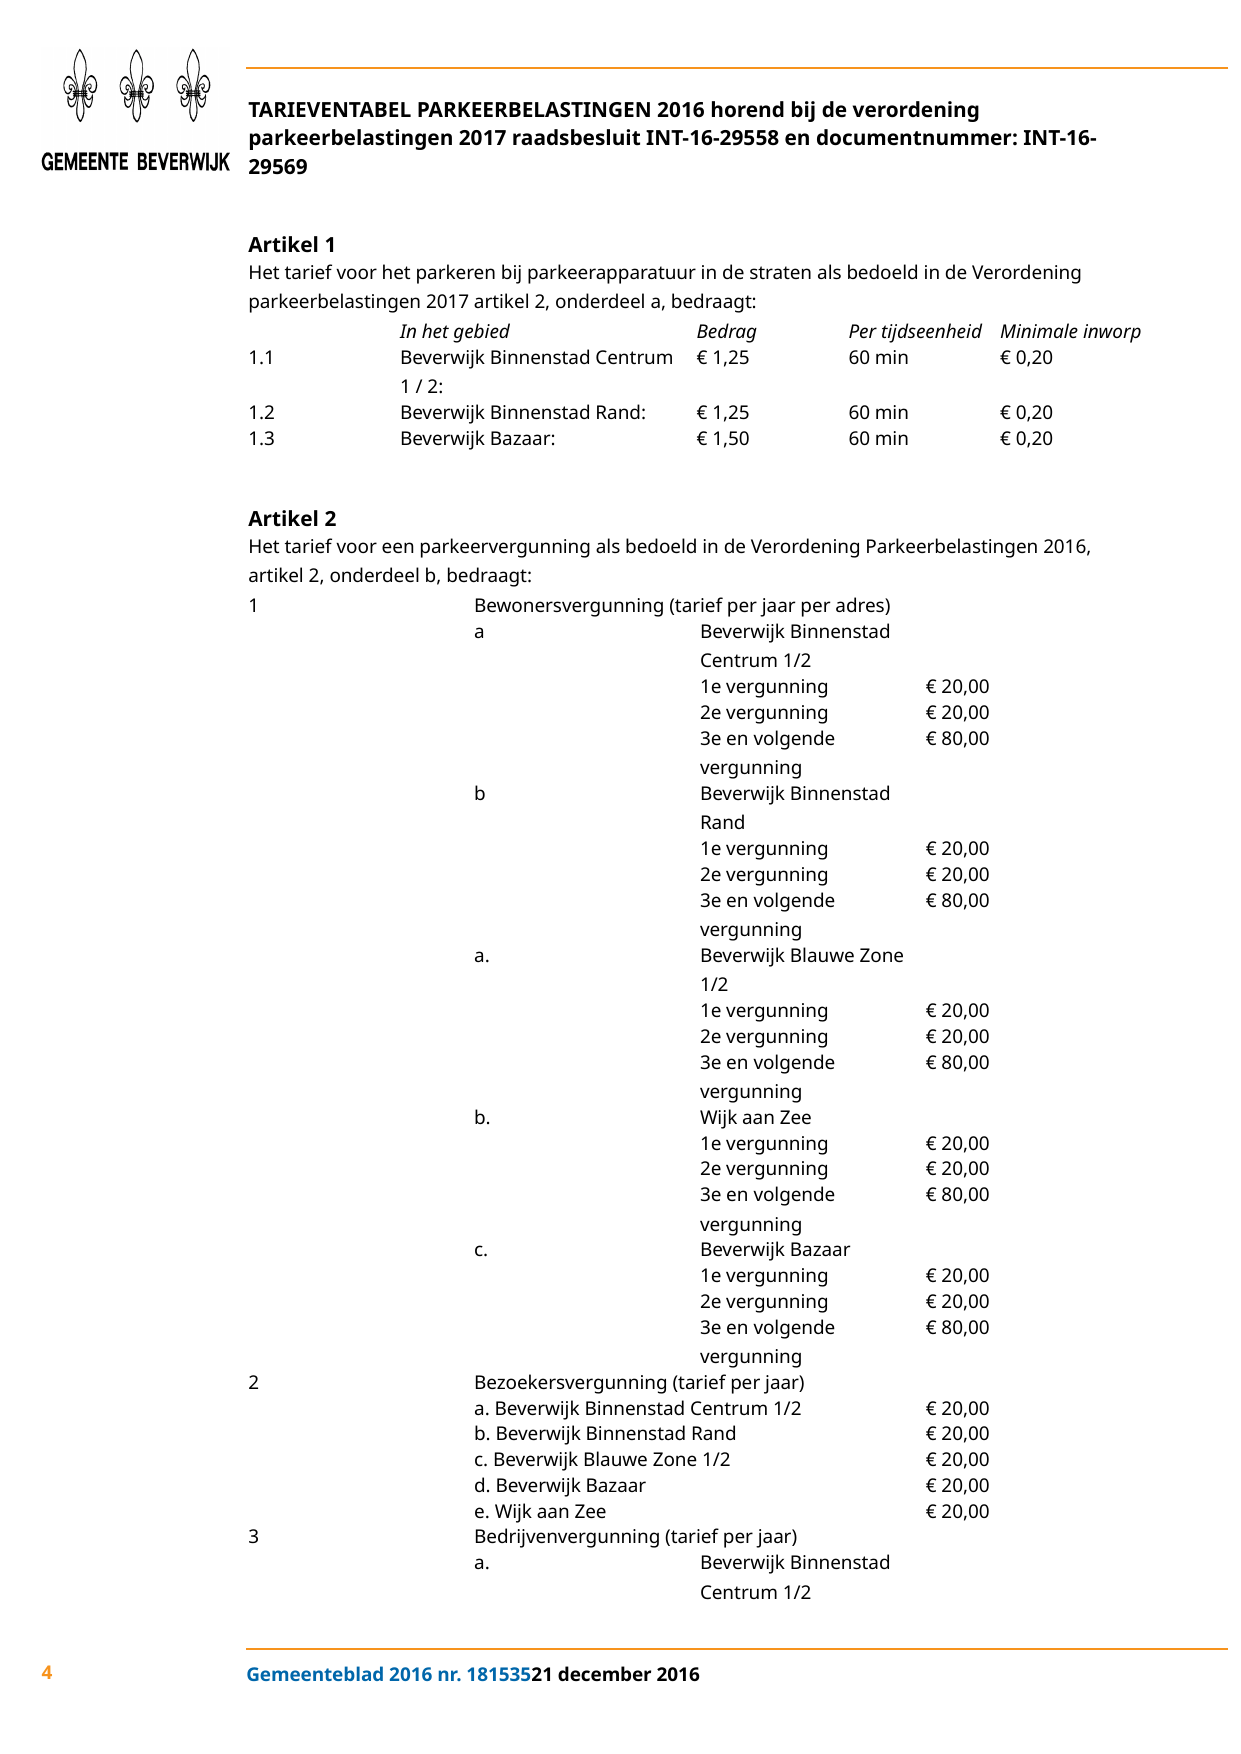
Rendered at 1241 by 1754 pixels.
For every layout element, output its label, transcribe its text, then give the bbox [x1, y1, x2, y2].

table_header [926, 592, 1152, 618]
table_cell [248, 887, 474, 942]
table_header 1 [248, 592, 474, 618]
table_cell c. Beverwijk Blauwe Zone 1/2 [474, 1446, 926, 1472]
table_cell [474, 835, 700, 861]
table_cell 60 min [848, 344, 1000, 399]
table_cell a. Beverwijk Binnenstad Centrum 1/2 [474, 1395, 926, 1421]
table_cell Beverwijk Binnenstad Centrum 1/2 [700, 618, 926, 673]
table_cell [474, 861, 700, 887]
table_cell € 20,00 [926, 1472, 1152, 1498]
table_cell Beverwijk Binnenstad Rand: [400, 399, 696, 425]
table_cell Bedrijvenvergunning (tarief per jaar) [474, 1524, 926, 1549]
table_header Bewonersvergunning (tarief per jaar per adres) [474, 592, 926, 618]
table_header Bedrag [696, 318, 848, 344]
table_cell 1e vergunning [700, 1130, 926, 1156]
table_cell [248, 1104, 474, 1130]
table_cell Bezoekersvergunning (tarief per jaar) [474, 1369, 926, 1395]
picture [41, 47, 231, 172]
table_cell Beverwijk Bazaar: [400, 425, 696, 451]
table_cell € 0,20 [1000, 425, 1152, 451]
table_cell [248, 861, 474, 887]
table_cell 1e vergunning [700, 998, 926, 1023]
table_cell a. [474, 1549, 700, 1604]
table_cell [474, 1288, 700, 1314]
table_cell [474, 1314, 700, 1369]
table_cell 3e en volgende vergunning [700, 887, 926, 942]
table_cell € 0,20 [1000, 344, 1152, 399]
table_cell [248, 1049, 474, 1104]
table_cell 3 [248, 1524, 474, 1549]
table_cell € 20,00 [926, 699, 1152, 725]
table_cell [474, 725, 700, 780]
table_cell c. [474, 1237, 700, 1262]
table_cell a [474, 618, 700, 673]
table_cell Beverwijk Binnenstad Centrum 1 / 2: [400, 344, 696, 399]
table_cell [248, 1446, 474, 1472]
table_cell € 80,00 [926, 1049, 1152, 1104]
table_cell [474, 699, 700, 725]
table_cell [248, 725, 474, 780]
table_cell [248, 1549, 474, 1604]
table_cell 3e en volgende vergunning [700, 725, 926, 780]
table_cell 3e en volgende vergunning [700, 1181, 926, 1237]
table_cell € 1,50 [696, 425, 848, 451]
table_cell € 1,25 [696, 344, 848, 399]
table_cell € 20,00 [926, 1288, 1152, 1314]
table_cell [248, 1314, 474, 1369]
table_cell [248, 1472, 474, 1498]
table_cell [248, 673, 474, 699]
table_cell [926, 1524, 1152, 1549]
table_cell [248, 1130, 474, 1156]
table_cell € 20,00 [926, 1395, 1152, 1421]
table_header Per tijdseenheid [848, 318, 1000, 344]
table_cell € 80,00 [926, 1181, 1152, 1237]
table_cell b [474, 780, 700, 835]
table_cell [248, 780, 474, 835]
table_cell [926, 1369, 1152, 1395]
table_cell a. [474, 942, 700, 997]
table_cell 2 [248, 1369, 474, 1395]
table_cell [248, 618, 474, 673]
text Het tarief voor een parkeervergunning als bedoeld in de Verordening Parkeerbelastingen 2016, artikel 2, onderdeel b, bedraagt: [248, 533, 1152, 588]
table_cell b. Beverwijk Binnenstad Rand [474, 1421, 926, 1446]
table_cell 60 min [848, 399, 1000, 425]
table_cell [926, 618, 1152, 673]
table_cell 1.1 [248, 344, 400, 399]
table_cell [474, 998, 700, 1023]
table_header Minimale inworp [1000, 318, 1152, 344]
table_cell € 20,00 [926, 1446, 1152, 1472]
table_cell € 20,00 [926, 835, 1152, 861]
text TARIEVENTABEL PARKEERBELASTINGEN 2016 horend bij de verordening parkeerbelastingen 2017 raadsbesluit INT-16-29558 en documentnummer: INT-16-29569 [248, 95, 1152, 180]
table_cell [248, 1237, 474, 1262]
table_cell [474, 1156, 700, 1181]
table_cell € 20,00 [926, 998, 1152, 1023]
table_cell [926, 942, 1152, 997]
table_cell [248, 699, 474, 725]
table_cell 60 min [848, 425, 1000, 451]
table_cell [248, 942, 474, 997]
table_cell 3e en volgende vergunning [700, 1049, 926, 1104]
table_cell 1.3 [248, 425, 400, 451]
table_cell € 80,00 [926, 725, 1152, 780]
table_cell 1e vergunning [700, 835, 926, 861]
table_cell € 80,00 [926, 887, 1152, 942]
text Artikel 2 [248, 504, 1152, 533]
table_cell 1e vergunning [700, 1263, 926, 1288]
table_cell [248, 1156, 474, 1181]
table_cell [926, 1237, 1152, 1262]
table_cell 1e vergunning [700, 673, 926, 699]
table_cell € 20,00 [926, 1263, 1152, 1288]
table_cell [474, 1181, 700, 1237]
table_cell [926, 1104, 1152, 1130]
table_cell [474, 673, 700, 699]
table_cell € 20,00 [926, 1421, 1152, 1446]
text Het tarief voor het parkeren bij parkeerapparatuur in de straten als bedoeld in de Verordening parkeerbelastingen 2017 artikel 2, onderdeel a, bedraagt: [248, 259, 1152, 314]
table_cell [248, 1421, 474, 1446]
table_cell € 20,00 [926, 1130, 1152, 1156]
table_cell Beverwijk Bazaar [700, 1237, 926, 1262]
table_cell [926, 780, 1152, 835]
table_cell [926, 1549, 1152, 1604]
table_cell b. [474, 1104, 700, 1130]
table_cell € 0,20 [1000, 399, 1152, 425]
table_cell 2e vergunning [700, 1288, 926, 1314]
table_cell [248, 1288, 474, 1314]
table_cell € 20,00 [926, 1023, 1152, 1049]
table_cell [248, 1023, 474, 1049]
table_cell € 80,00 [926, 1314, 1152, 1369]
table_cell [248, 998, 474, 1023]
table_cell [248, 1181, 474, 1237]
table_cell [248, 1395, 474, 1421]
table_cell [474, 1130, 700, 1156]
table_cell d. Beverwijk Bazaar [474, 1472, 926, 1498]
table_cell e. Wijk aan Zee [474, 1498, 926, 1523]
table_cell 1.2 [248, 399, 400, 425]
text Artikel 1 [248, 231, 1152, 259]
table_cell € 20,00 [926, 673, 1152, 699]
table_cell [474, 1023, 700, 1049]
table_header In het gebied [400, 318, 696, 344]
table_cell 2e vergunning [700, 861, 926, 887]
table_cell [248, 1498, 474, 1523]
table_cell 3e en volgende vergunning [700, 1314, 926, 1369]
table_cell € 1,25 [696, 399, 848, 425]
table_cell [248, 835, 474, 861]
table_cell [248, 1263, 474, 1288]
table_header [248, 318, 400, 344]
table_cell € 20,00 [926, 861, 1152, 887]
table_cell € 20,00 [926, 1156, 1152, 1181]
table_cell Wijk aan Zee [700, 1104, 926, 1130]
table_cell Beverwijk Binnenstad Rand [700, 780, 926, 835]
table_cell Beverwijk Binnenstad Centrum 1/2 [700, 1549, 926, 1604]
table_cell 2e vergunning [700, 699, 926, 725]
table_cell 2e vergunning [700, 1023, 926, 1049]
table_cell Beverwijk Blauwe Zone 1/2 [700, 942, 926, 997]
table_cell [474, 887, 700, 942]
table_cell [474, 1263, 700, 1288]
table_cell € 20,00 [926, 1498, 1152, 1523]
table_cell 2e vergunning [700, 1156, 926, 1181]
table_cell [474, 1049, 700, 1104]
